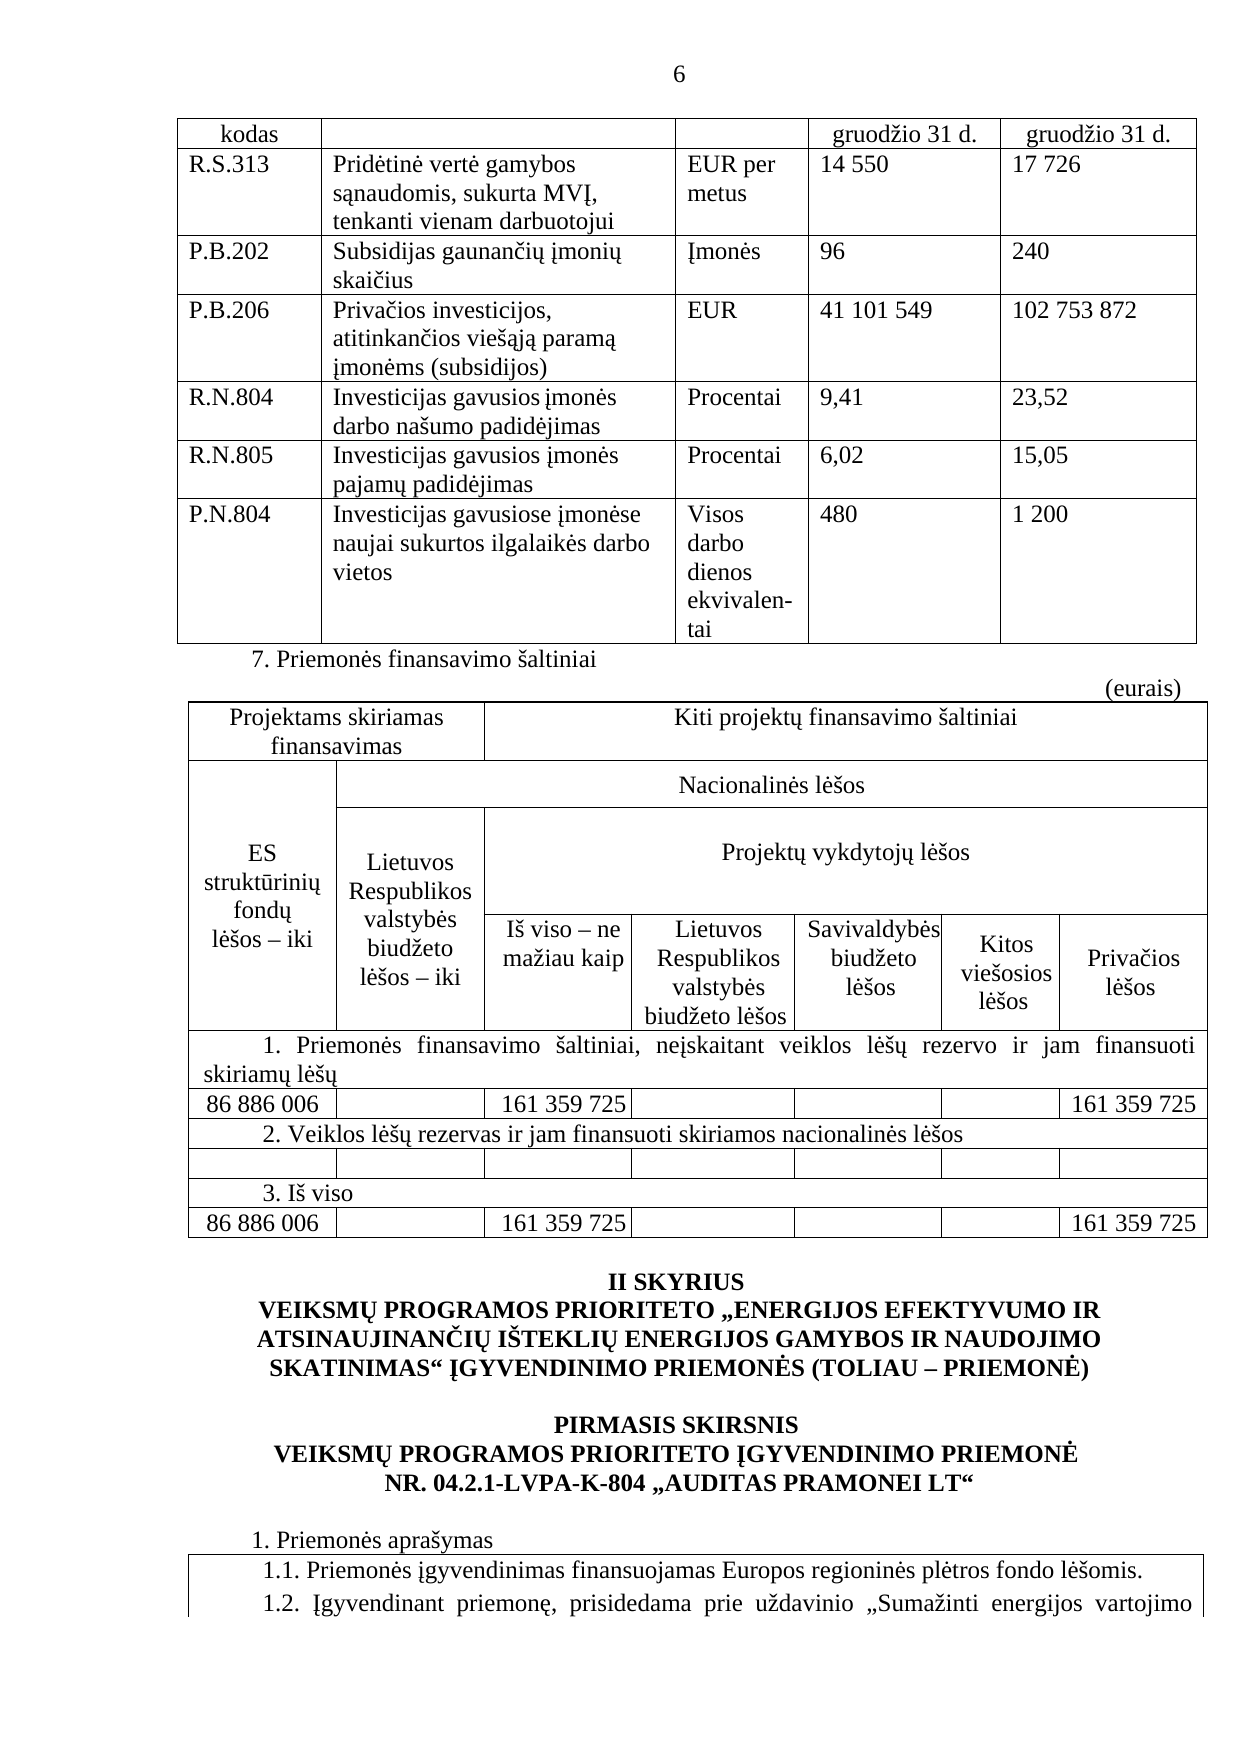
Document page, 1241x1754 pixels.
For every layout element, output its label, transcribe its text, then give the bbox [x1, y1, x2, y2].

table_cell 161 359 725 [485, 1208, 631, 1237]
table_cell EUR [676, 295, 808, 381]
table_cell Įmonės [676, 236, 808, 294]
table_cell [795, 1089, 941, 1118]
table_cell [632, 1149, 794, 1177]
table_header gruodžio 31 d. [809, 119, 1000, 148]
table_cell 14 550 [809, 149, 1000, 235]
table_cell R.N.805 [178, 441, 321, 498]
text (eurais) [177, 673, 1181, 701]
table_cell 17 726 [1001, 149, 1196, 235]
text VEIKSMŲ PROGRAMOS PRIORITETO „ENERGIJOS EFEKTYVUMO IR ATSINAUJINANČIŲ IŠTEKLIŲ ENERGIJOS GAMYBOS IR NAUDOJIMO SKATINIMAS“ ĮGYVENDINIMO PRIEMONĖS (TOLIAU – PRIEMONĖ) [177, 1296, 1181, 1382]
text 1. Priemonės aprašymas [244, 1526, 1181, 1554]
table_cell 9,41 [809, 382, 1000, 439]
text VEIKSMŲ PROGRAMOS PRIORITETO ĮGYVENDINIMO PRIEMONĖ [177, 1439, 1181, 1468]
table_cell Kitos viešosios lėšos [942, 915, 1059, 1029]
table_cell Pridėtinė vertė gamybos sąnaudomis, sukurta MVĮ, tenkanti vienam darbuotojui [322, 149, 675, 235]
text NR. 04.2.1-LVPA-K-804 „AUDITAS PRAMONEI LT“ [177, 1468, 1181, 1497]
table_cell [795, 1208, 941, 1237]
table_header Kiti projektų finansavimo šaltiniai [485, 703, 1207, 760]
table_cell [485, 1149, 631, 1177]
table_cell 161 359 725 [1060, 1208, 1207, 1237]
table_header [322, 119, 675, 148]
table_header gruodžio 31 d. [1001, 119, 1196, 148]
table_cell [942, 1208, 1059, 1237]
table_cell [632, 1089, 794, 1118]
table_cell 480 [809, 499, 1000, 643]
table_cell [337, 1149, 484, 1177]
table_cell [337, 1208, 484, 1237]
table_cell 2. Veiklos lėšų rezervas ir jam finansuoti skiriamos nacionalinės lėšos [189, 1119, 1207, 1148]
table_header kodas [178, 119, 321, 148]
table_cell [795, 1149, 941, 1177]
table_cell 1. Priemonės finansavimo šaltiniai, neįskaitant veiklos lėšų rezervo ir jam finansuoti skiriamų lėšų [189, 1031, 1207, 1088]
table_cell 102 753 872 [1001, 295, 1196, 381]
table_cell 3. Iš viso [189, 1179, 1207, 1207]
table_cell 15,05 [1001, 441, 1196, 498]
table_cell Investicijas gavusios įmonės pajamų padidėjimas [322, 441, 675, 498]
table_cell Investicijas gavusios įmonės darbo našumo padidėjimas [322, 382, 675, 439]
table_cell Procentai [676, 382, 808, 439]
table_cell 1 200 [1001, 499, 1196, 643]
table_cell [632, 1208, 794, 1237]
table_cell Subsidijas gaunančių įmonių skaičius [322, 236, 675, 294]
text PIRMASIS SKIRSNIS [177, 1411, 1181, 1439]
table_header 1.1. Priemonės įgyvendinimas finansuojamas Europos regioninės plėtros fondo lėšomis. [189, 1555, 1203, 1588]
table_cell 161 359 725 [1060, 1089, 1207, 1118]
table_cell [1060, 1149, 1207, 1177]
table_cell Iš viso – ne mažiau kaip [485, 915, 631, 1029]
table_cell Privačios investicijos, atitinkančios viešąją paramą įmonėms (subsidijos) [322, 295, 675, 381]
table_cell [942, 1089, 1059, 1118]
table_cell 1.2. Įgyvendinant priemonę, prisidedama prie uždavinio „Sumažinti energijos vartojimo [189, 1589, 1203, 1617]
table_cell R.N.804 [178, 382, 321, 439]
table_cell 86 886 006 [189, 1208, 336, 1237]
table_cell 240 [1001, 236, 1196, 294]
table_cell P.B.202 [178, 236, 321, 294]
table_cell Projektų vykdytojų lėšos [485, 808, 1207, 913]
table_header Projektams skiriamas finansavimas [189, 703, 484, 760]
table_cell Privačios lėšos [1060, 915, 1207, 1029]
table_cell P.B.206 [178, 295, 321, 381]
table_cell 86 886 006 [189, 1089, 336, 1118]
table_cell ES struktūrinių fondų lėšos – iki [189, 761, 336, 1029]
table_cell EUR per metus [676, 149, 808, 235]
table_cell Procentai [676, 441, 808, 498]
table_cell Savivaldybės biudžeto lėšos [795, 915, 941, 1029]
table_cell Lietuvos Respublikos valstybės biudžeto lėšos – iki [337, 808, 484, 1029]
table_cell Visos darbo dienos ekvivalen-tai [676, 499, 808, 643]
table_cell P.N.804 [178, 499, 321, 643]
table_cell Lietuvos Respublikos valstybės biudžeto lėšos [632, 915, 794, 1029]
table_header [676, 119, 808, 148]
table_cell 6,02 [809, 441, 1000, 498]
table_cell R.S.313 [178, 149, 321, 235]
table_cell 23,52 [1001, 382, 1196, 439]
text II SKYRIUS [177, 1267, 1181, 1296]
text 7. Priemonės finansavimo šaltiniai [251, 644, 1181, 673]
table_cell Investicijas gavusiose įmonėse naujai sukurtos ilgalaikės darbo vietos [322, 499, 675, 643]
table_cell Nacionalinės lėšos [337, 761, 1207, 807]
table_cell 96 [809, 236, 1000, 294]
table_cell [942, 1149, 1059, 1177]
table_cell 161 359 725 [485, 1089, 631, 1118]
table_cell [189, 1149, 336, 1177]
table_cell [337, 1089, 484, 1118]
table_cell 41 101 549 [809, 295, 1000, 381]
